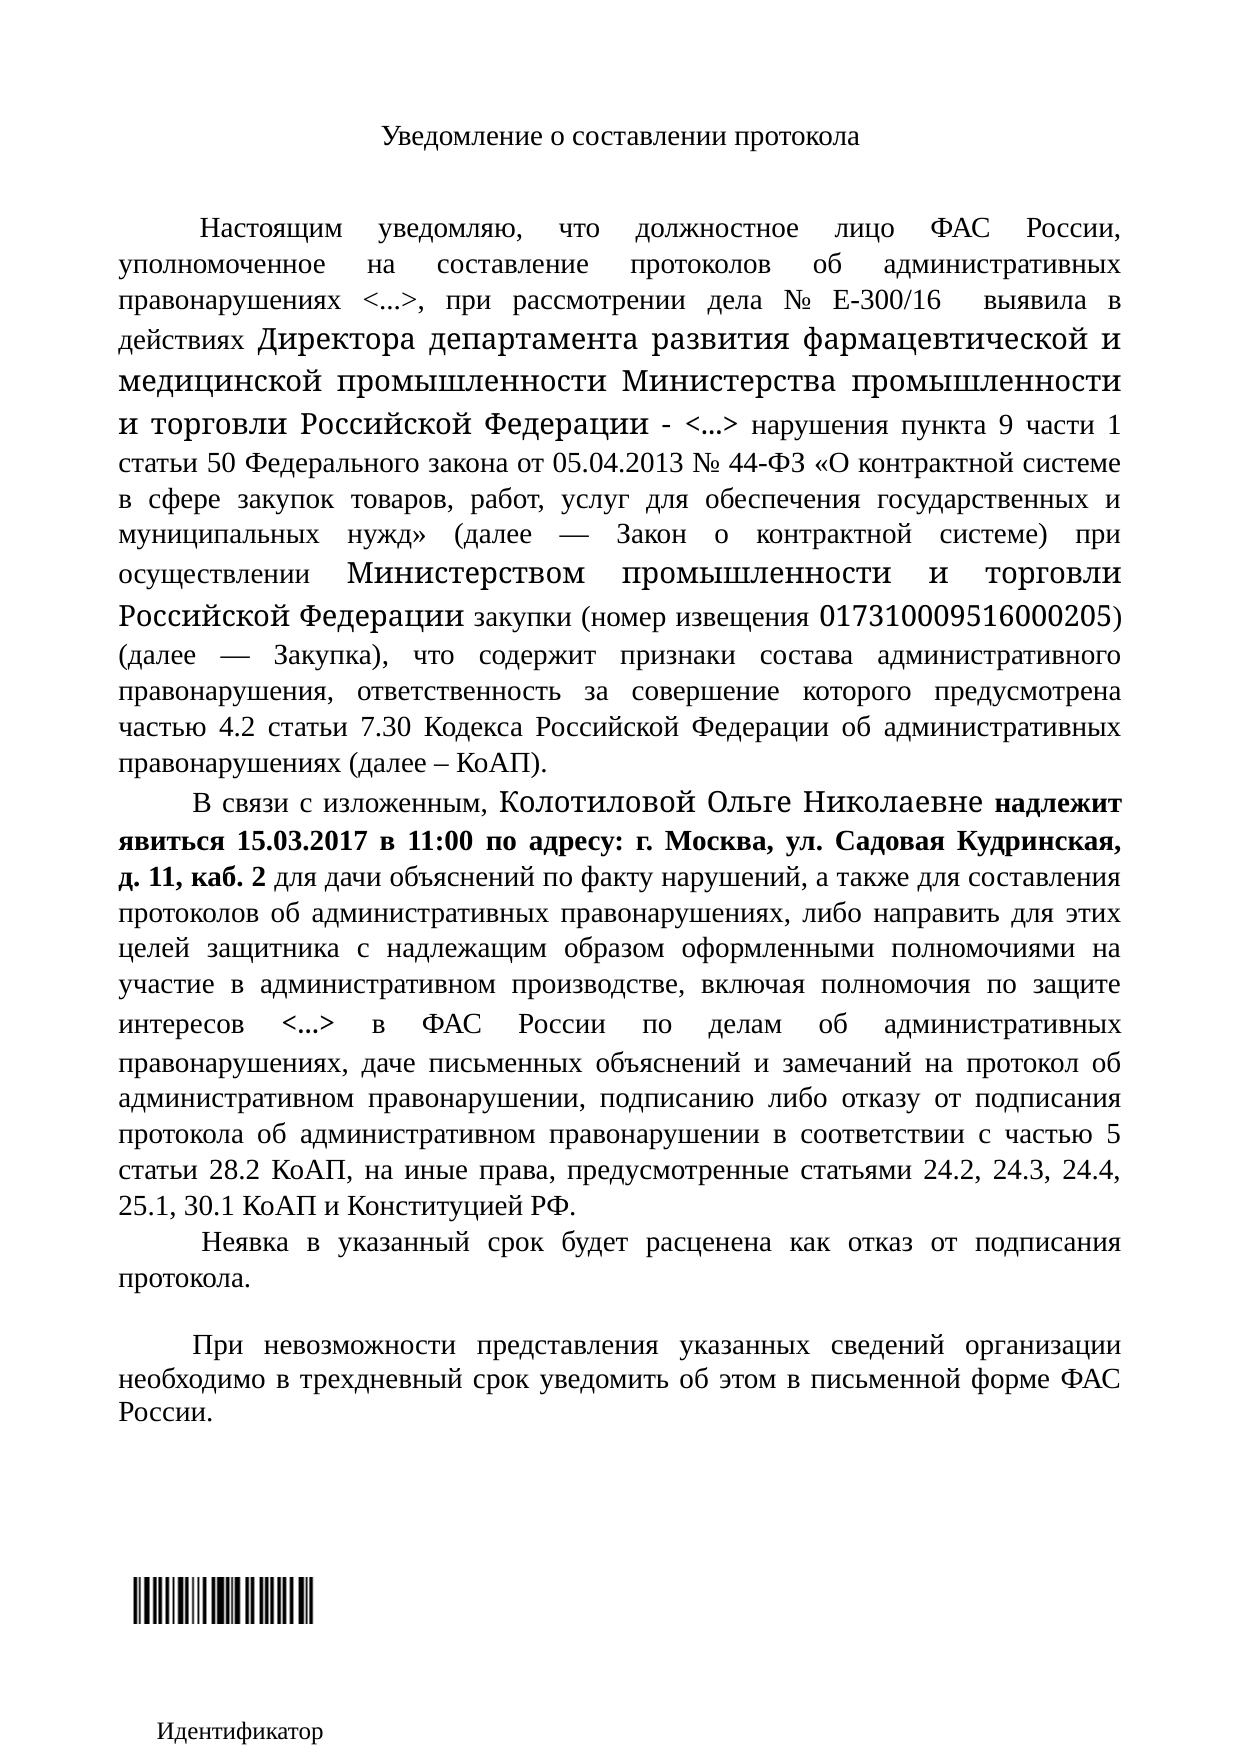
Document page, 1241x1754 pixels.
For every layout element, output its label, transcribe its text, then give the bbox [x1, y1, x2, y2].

text При невозможности представления указанных сведений организации необходимо в трехдневный срок уведомить об этом в письменной форме ФАС России. [118, 1327, 1122, 1428]
text Настоящим уведомляю, что должностное лицо ФАС России, уполномоченное на составление протоколов об административных правонарушениях <...>, при рассмотрении дела № Е-300/16 выявила в действиях Директора департамента развития фармацевтической и медицинской промышленности Министерства промышленности и торговли Российской Федерации - <...> нарушения пункта 9 части 1 статьи 50 Федерального закона от 05.04.2013 № 44-ФЗ «О контрактной системе в сфере закупок товаров, работ, услуг для обеспечения государственных и муниципальных нужд» (далее — Закон о контрактной системе) при осуществлении Министерством промышленности и торговли Российской Федерации закупки (номер извещения 017310009516000205) (далее — Закупка), что содержит признаки состава административного правонарушения, ответственность за совершение которого предусмотрена частью 4.2 статьи 7.30 Кодекса Российской Федерации об административных правонарушениях (далее – КоАП). [118, 210, 1122, 778]
picture [118, 1577, 331, 1624]
text В связи с изложенным, Колотиловой Ольге Николаевне надлежит явиться 15.03.2017 в 11:00 по адресу: г. Москва, ул. Садовая Кудринская, д. 11, каб. 2 для дачи объяснений по факту нарушений, а также для составления протоколов об административных правонарушениях, либо направить для этих целей защитника с надлежащим образом оформленными полномочиями на участие в административном производстве, включая полномочия по защите интересов <...> в ФАС России по делам об административных правонарушениях, даче письменных объяснений и замечаний на протокол об административном правонарушении, подписанию либо отказу от подписания протокола об административном правонарушении в соответствии с частью 5 статьи 28.2 КоАП, на иные права, предусмотренные статьями 24.2, 24.3, 24.4, 25.1, 30.1 КоАП и Конституцией РФ. [118, 781, 1122, 1222]
text Уведомление о составлении протокола [118, 118, 1122, 152]
text Неявка в указанный срок будет расценена как отказ от подписания протокола. [118, 1224, 1122, 1293]
